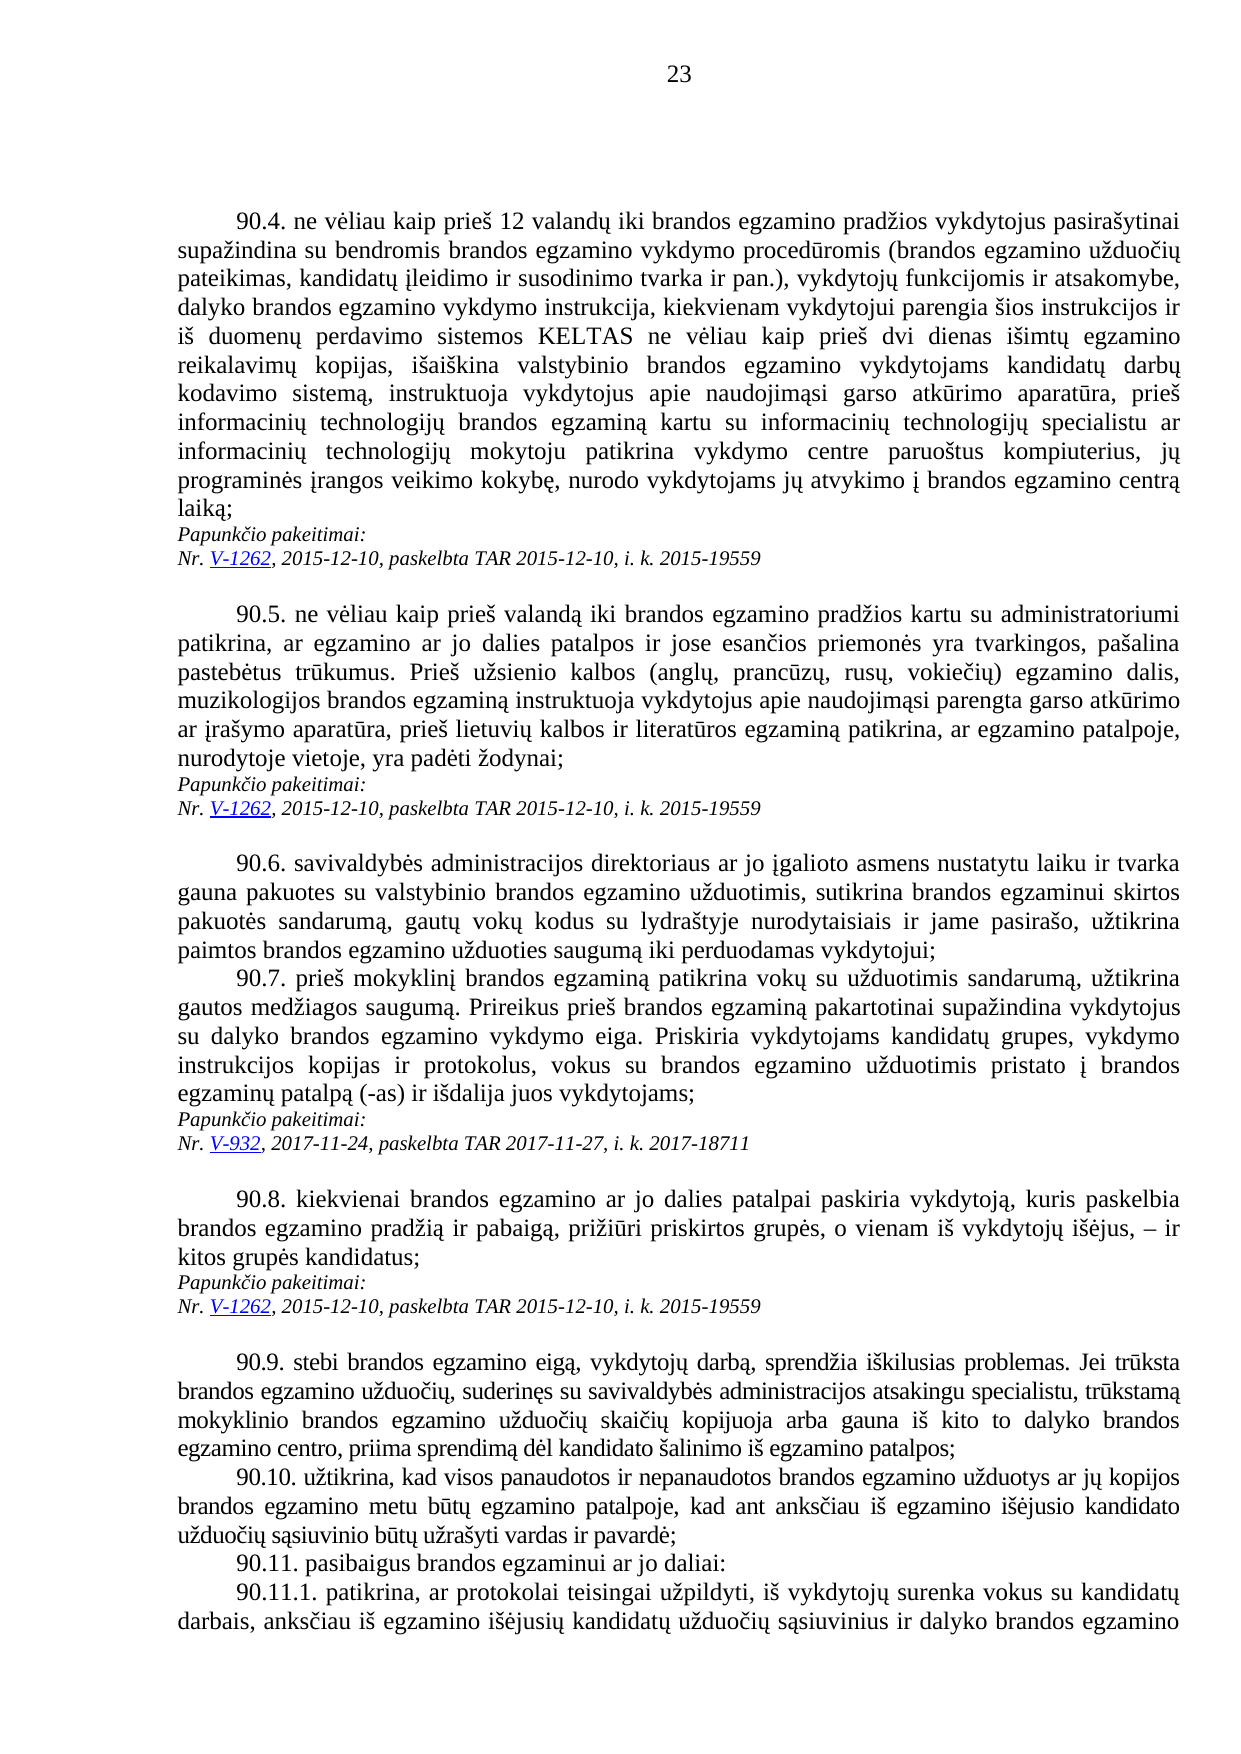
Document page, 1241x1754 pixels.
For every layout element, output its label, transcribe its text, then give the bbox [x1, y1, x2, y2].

text Papunkčio pakeitimai: [177, 1270, 1181, 1294]
text 90.9. stebi brandos egzamino eigą, vykdytojų darbą, sprendžia iškilusias problemas. Jei trūksta brandos egzamino užduočių, suderinęs su savivaldybės administracijos atsakingu specialistu, trūkstamą mokyklinio brandos egzamino užduočių skaičių kopijuoja arba gauna iš kito to dalyko brandos egzamino centro, priima sprendimą dėl kandidato šalinimo iš egzamino patalpos; [177, 1347, 1181, 1462]
text 90.10. užtikrina, kad visos panaudotos ir nepanaudotos brandos egzamino užduotys ar jų kopijos brandos egzamino metu būtų egzamino patalpoje, kad ant anksčiau iš egzamino išėjusio kandidato užduočių sąsiuvinio būtų užrašyti vardas ir pavardė; [177, 1462, 1181, 1548]
text Papunkčio pakeitimai: [177, 772, 1181, 796]
text Nr. V-932, 2017-11-24, paskelbta TAR 2017-11-27, i. k. 2017-18711 [177, 1131, 1181, 1155]
text Papunkčio pakeitimai: [177, 1107, 1181, 1131]
text Nr. V-1262, 2015-12-10, paskelbta TAR 2015-12-10, i. k. 2015-19559 [177, 546, 1181, 570]
text 90.8. kiekvienai brandos egzamino ar jo dalies patalpai paskiria vykdytoją, kuris paskelbia brandos egzamino pradžią ir pabaigą, prižiūri priskirtos grupės, o vienam iš vykdytojų išėjus, – ir kitos grupės kandidatus; [177, 1184, 1181, 1270]
text 90.6. savivaldybės administracijos direktoriaus ar jo įgalioto asmens nustatytu laiku ir tvarka gauna pakuotes su valstybinio brandos egzamino užduotimis, sutikrina brandos egzaminui skirtos pakuotės sandarumą, gautų vokų kodus su lydraštyje nurodytaisiais ir jame pasirašo, užtikrina paimtos brandos egzamino užduoties saugumą iki perduodamas vykdytojui; [177, 848, 1181, 963]
text 90.4. ne vėliau kaip prieš 12 valandų iki brandos egzamino pradžios vykdytojus pasirašytinai supažindina su bendromis brandos egzamino vykdymo procedūromis (brandos egzamino užduočių pateikimas, kandidatų įleidimo ir susodinimo tvarka ir pan.), vykdytojų funkcijomis ir atsakomybe, dalyko brandos egzamino vykdymo instrukcija, kiekvienam vykdytojui parengia šios instrukcijos ir iš duomenų perdavimo sistemos KELTAS ne vėliau kaip prieš dvi dienas išimtų egzamino reikalavimų kopijas, išaiškina valstybinio brandos egzamino vykdytojams kandidatų darbų kodavimo sistemą, instruktuoja vykdytojus apie naudojimąsi garso atkūrimo aparatūra, prieš informacinių technologijų brandos egzaminą kartu su informacinių technologijų specialistu ar informacinių technologijų mokytoju patikrina vykdymo centre paruoštus kompiuterius, jų programinės įrangos veikimo kokybę, nurodo vykdytojams jų atvykimo į brandos egzamino centrą laiką; [177, 206, 1181, 522]
text 90.11. pasibaigus brandos egzaminui ar jo daliai: [177, 1548, 1181, 1577]
text 90.5. ne vėliau kaip prieš valandą iki brandos egzamino pradžios kartu su administratoriumi patikrina, ar egzamino ar jo dalies patalpos ir jose esančios priemonės yra tvarkingos, pašalina pastebėtus trūkumus. Prieš užsienio kalbos (anglų, prancūzų, rusų, vokiečių) egzamino dalis, muzikologijos brandos egzaminą instruktuoja vykdytojus apie naudojimąsi parengta garso atkūrimo ar įrašymo aparatūra, prieš lietuvių kalbos ir literatūros egzaminą patikrina, ar egzamino patalpoje, nurodytoje vietoje, yra padėti žodynai; [177, 599, 1181, 772]
text 90.7. prieš mokyklinį brandos egzaminą patikrina vokų su užduotimis sandarumą, užtikrina gautos medžiagos saugumą. Prireikus prieš brandos egzaminą pakartotinai supažindina vykdytojus su dalyko brandos egzamino vykdymo eiga. Priskiria vykdytojams kandidatų grupes, vykdymo instrukcijos kopijas ir protokolus, vokus su brandos egzamino užduotimis pristato į brandos egzaminų patalpą (-as) ir išdalija juos vykdytojams; [177, 963, 1181, 1107]
text Papunkčio pakeitimai: [177, 522, 1181, 546]
text Nr. V-1262, 2015-12-10, paskelbta TAR 2015-12-10, i. k. 2015-19559 [177, 1294, 1181, 1318]
text 90.11.1. patikrina, ar protokolai teisingai užpildyti, iš vykdytojų surenka vokus su kandidatų darbais, anksčiau iš egzamino išėjusių kandidatų užduočių sąsiuvinius ir dalyko brandos egzamino [177, 1577, 1181, 1635]
text Nr. V-1262, 2015-12-10, paskelbta TAR 2015-12-10, i. k. 2015-19559 [177, 796, 1181, 820]
